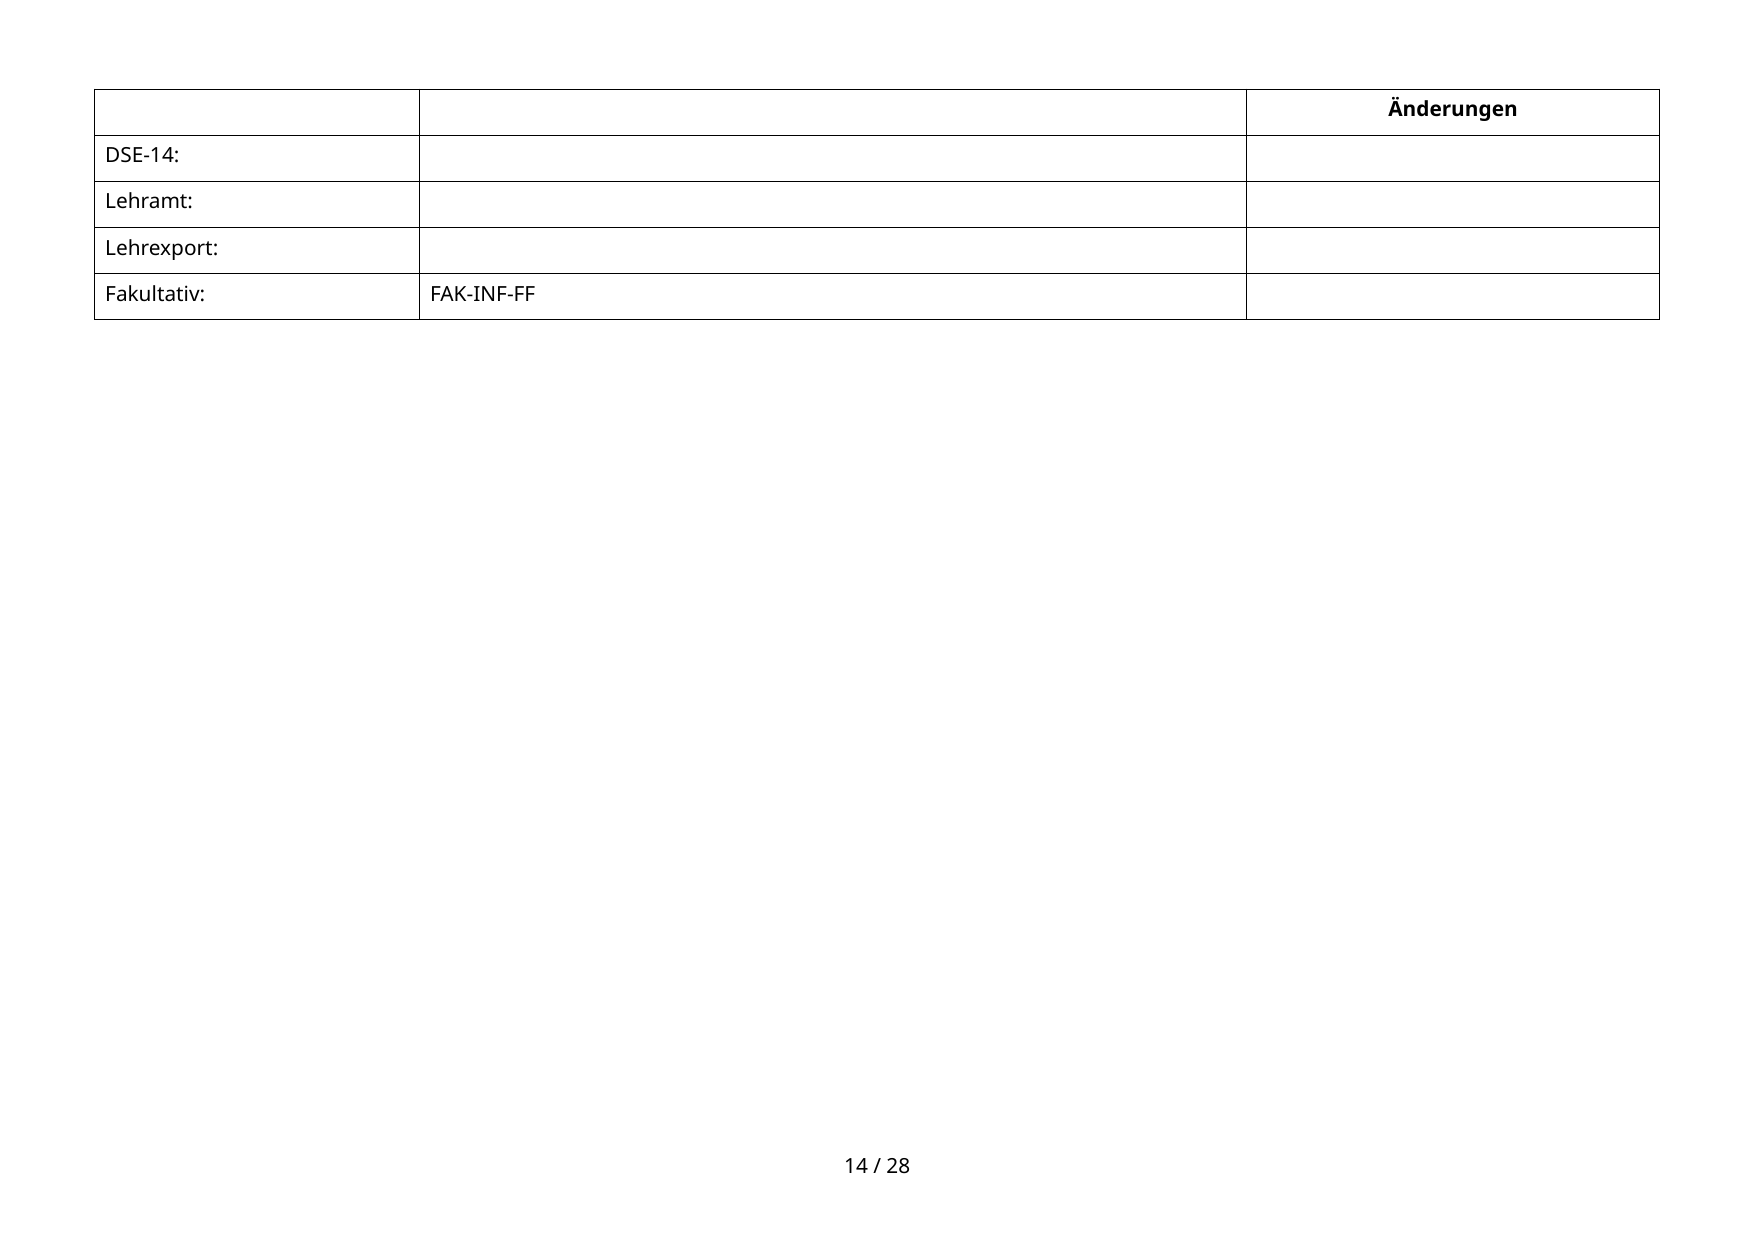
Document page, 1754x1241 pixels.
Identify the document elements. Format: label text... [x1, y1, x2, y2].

table_header [420, 90, 1246, 134]
table_cell [420, 182, 1246, 227]
table_cell [420, 228, 1246, 273]
table_cell [1247, 228, 1659, 273]
table_cell Fakultativ: [95, 274, 419, 319]
table_cell Lehrexport: [95, 228, 419, 273]
table_cell [1247, 136, 1659, 181]
table_cell [1247, 182, 1659, 227]
table_header [95, 90, 419, 134]
table_cell Lehramt: [95, 182, 419, 227]
table_header Änderungen [1247, 90, 1659, 134]
table_cell [420, 136, 1246, 181]
table_cell [1247, 274, 1659, 319]
table_cell DSE-14: [95, 136, 419, 181]
table_cell FAK-INF-FF [420, 274, 1246, 319]
